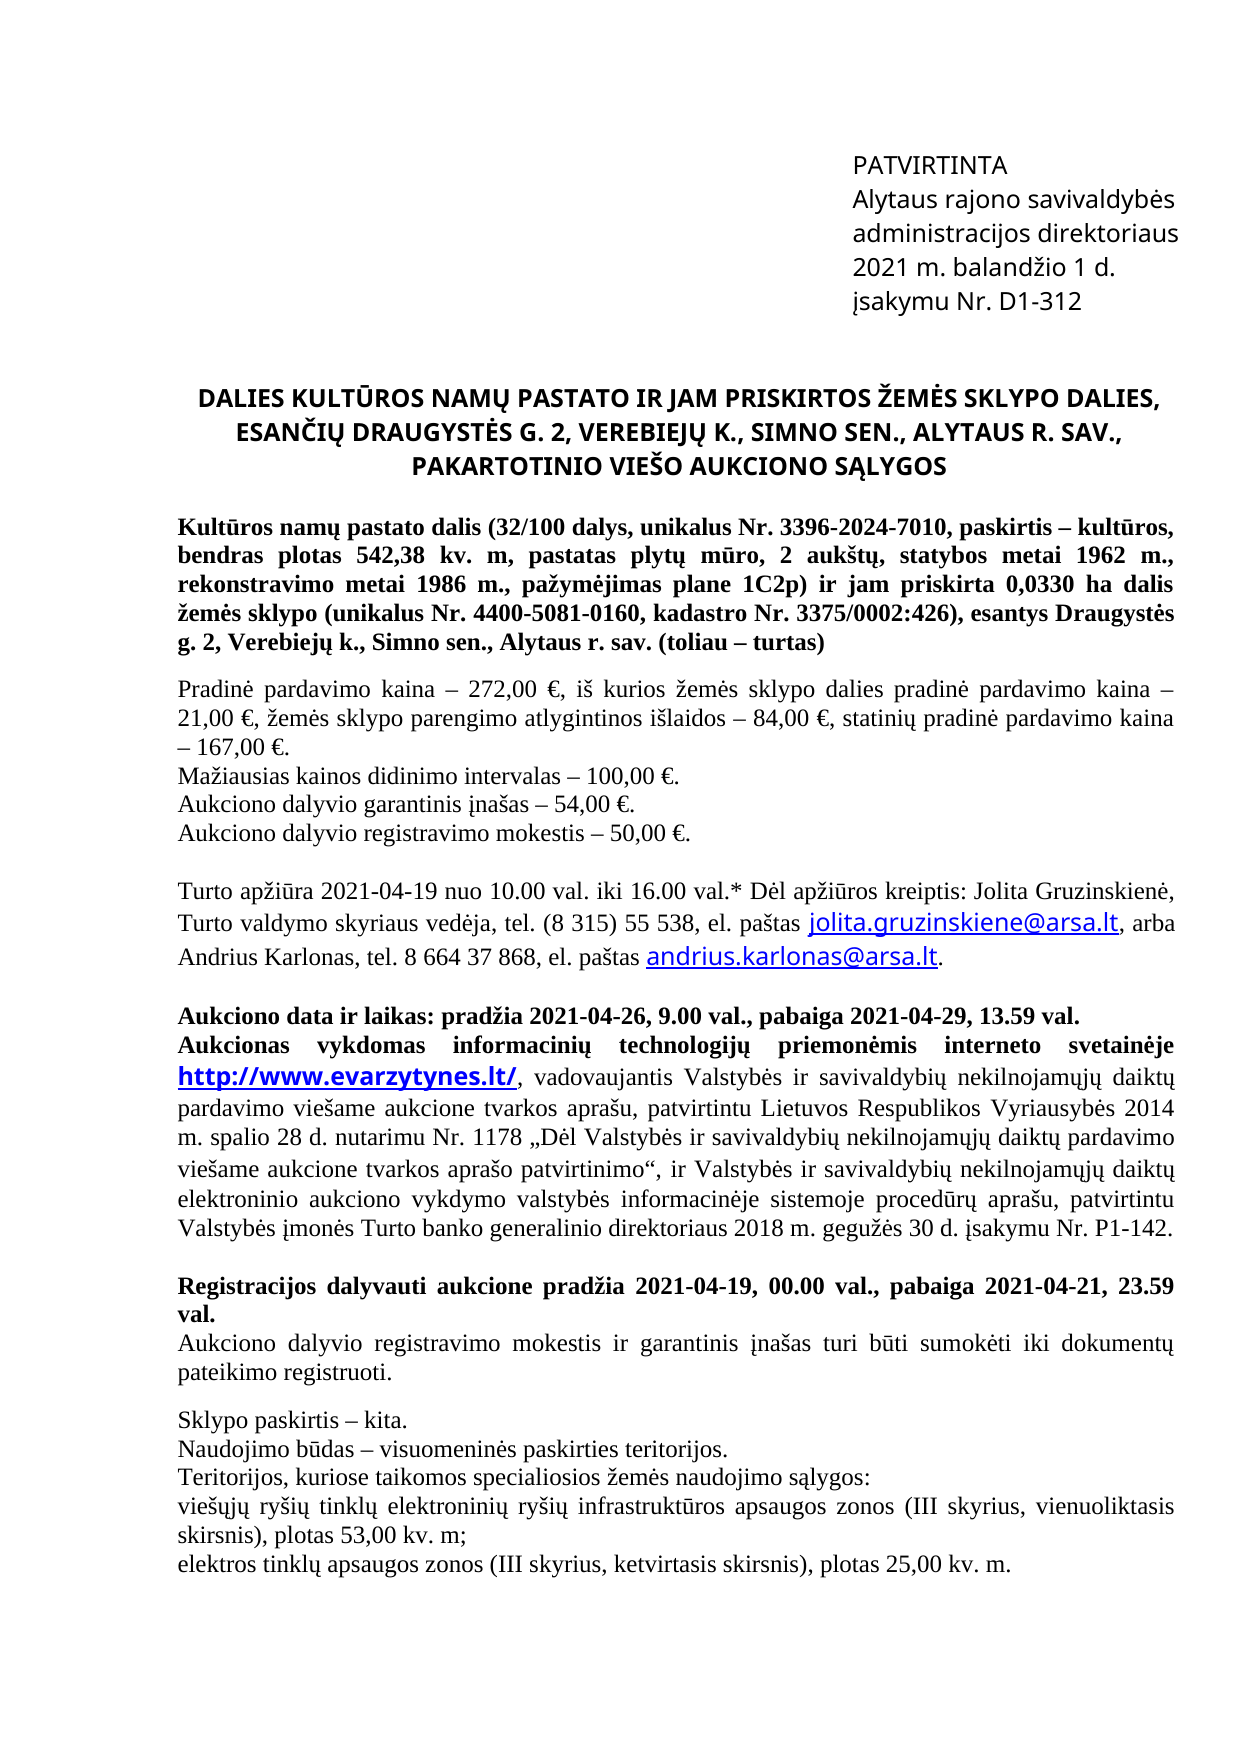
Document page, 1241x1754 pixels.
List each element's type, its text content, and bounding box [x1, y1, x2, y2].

text Aukciono dalyvio registravimo mokestis ir garantinis įnašas turi būti sumokėti iki dokumentų pateikimo registruoti. [177, 1328, 1175, 1386]
text administracijos direktoriaus [717, 216, 1181, 250]
text Naudojimo būdas – visuomeninės paskirties teritorijos. [177, 1434, 1175, 1462]
text Pradinė pardavimo kaina – 272,00 €, iš kurios žemės sklypo dalies pradinė pardavimo kaina – 21,00 €, žemės sklypo parengimo atlygintinos išlaidos – 84,00 €, statinių pradinė pardavimo kaina – 167,00 €. [177, 674, 1175, 761]
text Turto apžiūra 2021-04-19 nuo 10.00 val. iki 16.00 val.* Dėl apžiūros kreiptis: Jolita Gruzinskienė, Turto valdymo skyriaus vedėja, tel. (8 315) 55 538, el. paštas jolita.gruzinskiene@arsa.lt, arba Andrius Karlonas, tel. 8 664 37 868, el. paštas andrius.karlonas@arsa.lt. [177, 876, 1175, 973]
text Aukciono data ir laikas: pradžia 2021-04-26, 9.00 val., pabaiga 2021-04-29, 13.59 val. [177, 1001, 1175, 1030]
text Alytaus rajono savivaldybės [717, 182, 1181, 216]
text Sklypo paskirtis – kita. [177, 1405, 1175, 1434]
text Kultūros namų pastato dalis (32/100 dalys, unikalus Nr. 3396-2024-7010, paskirtis – kultūros, bendras plotas 542,38 kv. m, pastatas plytų mūro, 2 aukštų, statybos metai 1962 m., rekonstravimo metai 1986 m., pažymėjimas plane 1C2p) ir jam priskirta 0,0330 ha dalis žemės sklypo (unikalus Nr. 4400-5081-0160, kadastro Nr. 3375/0002:426), esantys Draugystės g. 2, Verebiejų k., Simno sen., Alytaus r. sav. (toliau – turtas) [177, 512, 1175, 655]
text Mažiausias kainos didinimo intervalas – 100,00 €. [177, 761, 1175, 789]
text Aukcionas vykdomas informacinių technologijų priemonėmis interneto svetainėje http://www.evarzytynes.lt/, vadovaujantis Valstybės ir savivaldybių nekilnojamųjų daiktų pardavimo viešame aukcione tvarkos aprašu, patvirtintu Lietuvos Respublikos Vyriausybės 2014 m. spalio 28 d. nutarimu Nr. 1178 „Dėl Valstybės ir savivaldybių nekilnojamųjų daiktų pardavimo viešame aukcione tvarkos aprašo patvirtinimo“, ir Valstybės ir savivaldybių nekilnojamųjų daiktų elektroninio aukciono vykdymo valstybės informacinėje sistemoje procedūrų aprašu, patvirtintu Valstybės įmonės Turto banko generalinio direktoriaus 2018 m. gegužės 30 d. įsakymu Nr. P1-142. [177, 1030, 1175, 1242]
text PATVIRTINTA [717, 148, 1181, 182]
text Aukciono dalyvio garantinis įnašas – 54,00 €. [177, 789, 1175, 818]
text Registracijos dalyvauti aukcione pradžia 2021-04-19, 00.00 val., pabaiga 2021-04-21, 23.59 val. [177, 1271, 1175, 1328]
text dalies kultūros namų pastato ir Jam PRISKIRTOs ŽEMĖS SKLYPO dalies, ESANČIŲ draugystės g. 2, verebiejų k., simno SEN., ALYTAUS R. SAV., PAKARTOTINIO VIEŠO AUKCIONO SĄLYGOS [177, 381, 1181, 483]
text viešųjų ryšių tinklų elektroninių ryšių infrastruktūros apsaugos zonos (III skyrius, vienuoliktasis skirsnis), plotas 53,00 kv. m; [177, 1491, 1175, 1549]
text Aukciono dalyvio registravimo mokestis – 50,00 €. [177, 818, 1175, 847]
text 2021 m. balandžio 1 d. [717, 250, 1181, 284]
text Teritorijos, kuriose taikomos specialiosios žemės naudojimo sąlygos: [177, 1462, 1175, 1491]
text įsakymu Nr. D1-312 [717, 284, 1181, 318]
text elektros tinklų apsaugos zonos (III skyrius, ketvirtasis skirsnis), plotas 25,00 kv. m. [177, 1549, 1175, 1577]
